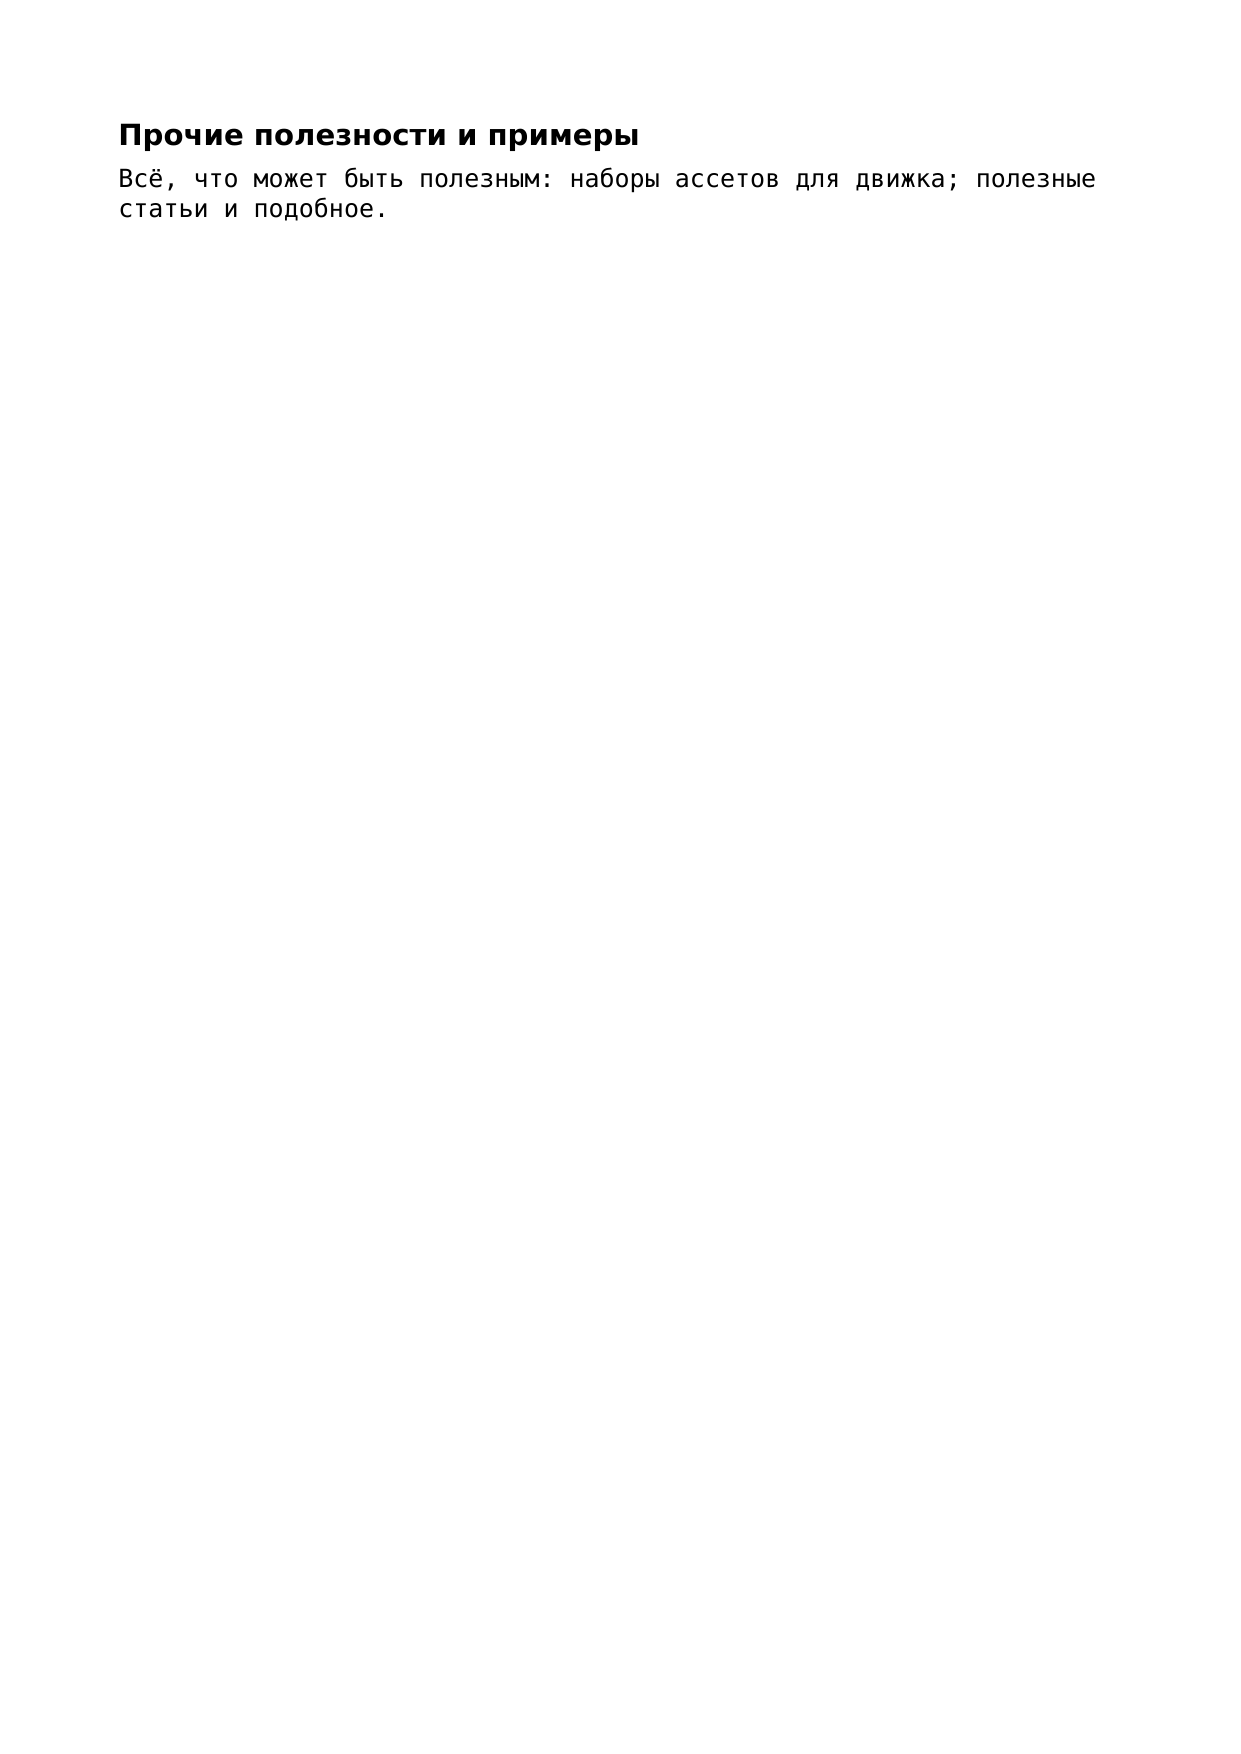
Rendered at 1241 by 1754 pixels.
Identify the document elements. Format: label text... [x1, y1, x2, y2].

text Всё, что может быть полезным: наборы ассетов для движка; полезные статьи и подобное. [118, 164, 1122, 223]
subtitle Прочие полезности и примеры [118, 118, 1122, 152]
